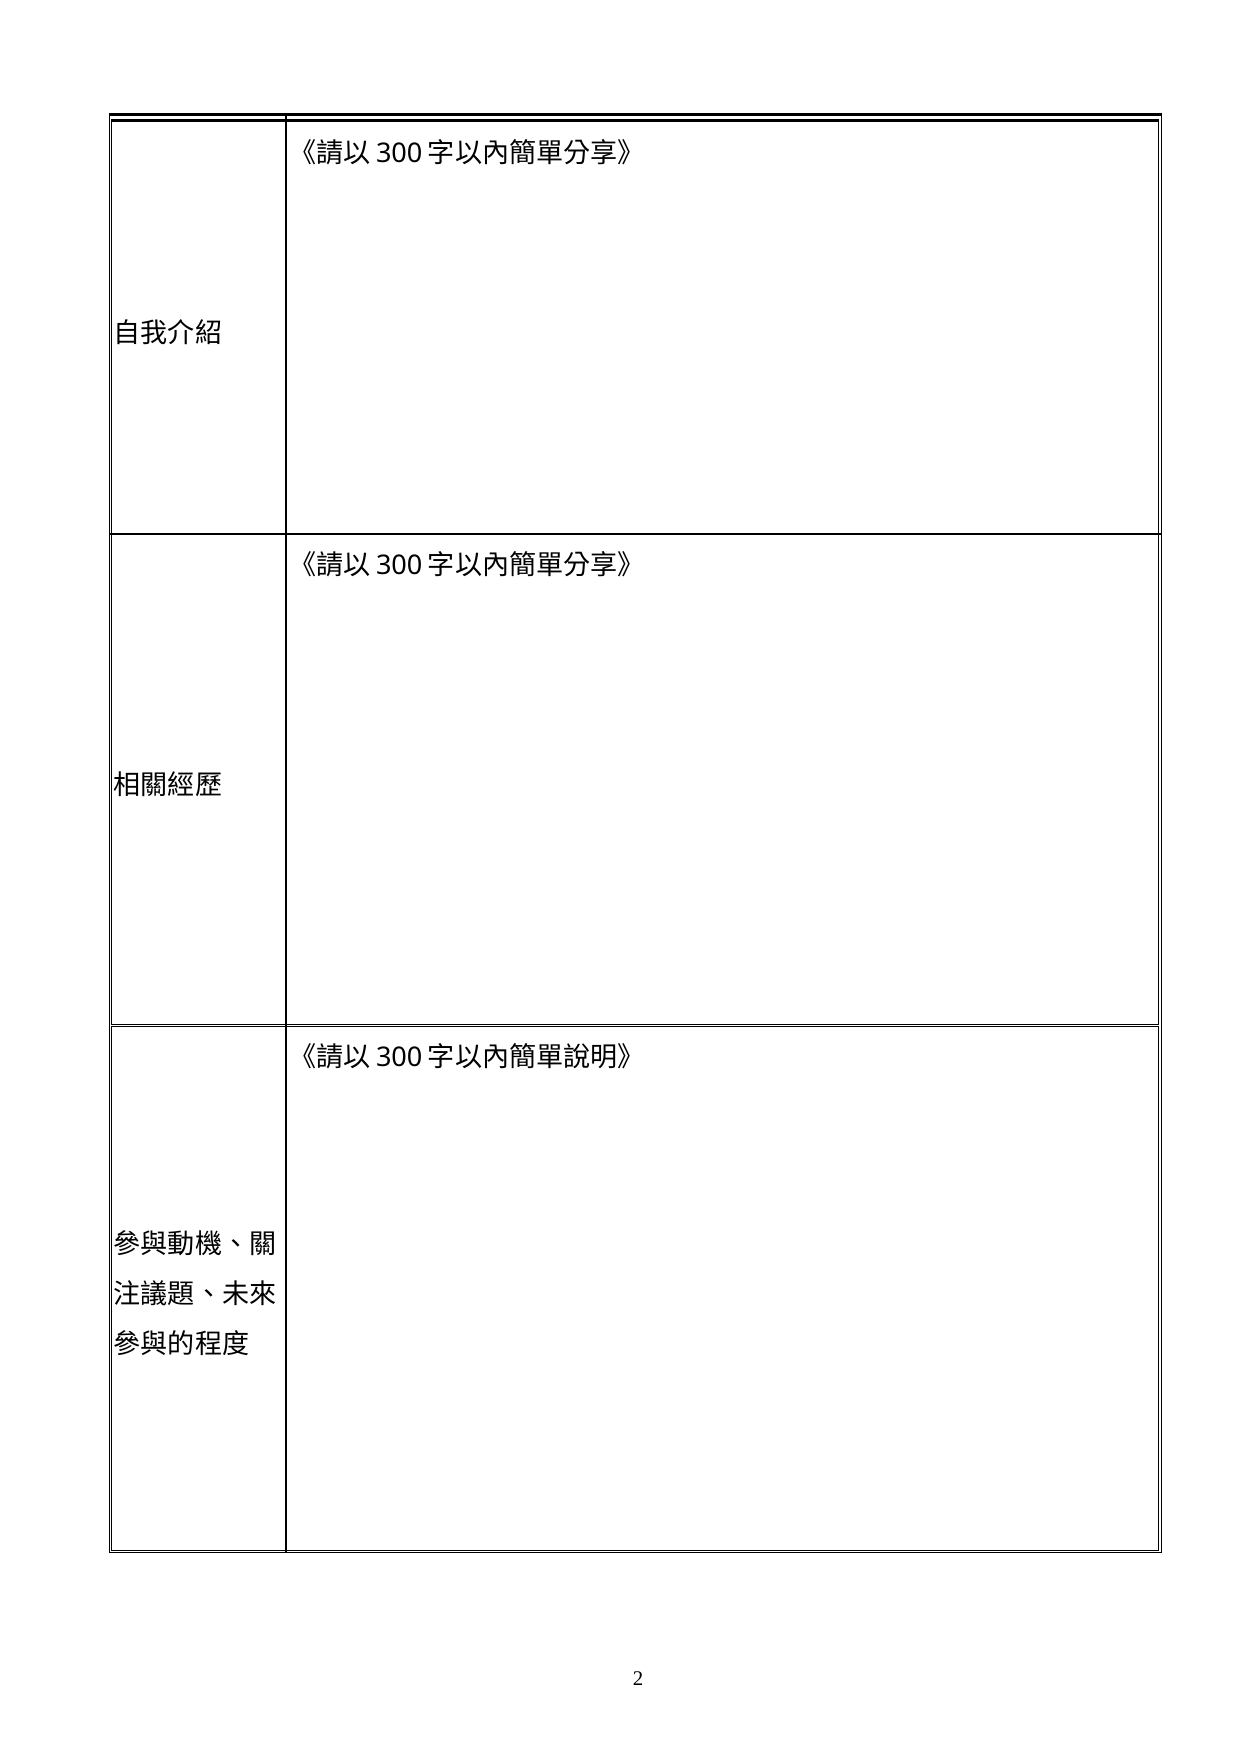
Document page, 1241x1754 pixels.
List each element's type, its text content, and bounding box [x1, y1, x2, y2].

table_cell 《請以300字以內簡單分享》 [287, 535, 1158, 1024]
table_cell 《請以300字以內簡單分享》 [287, 116, 1160, 533]
table_cell 參與動機、關注議題、未來參與的程度 [112, 1027, 285, 1549]
table_cell 相關經歷 [112, 535, 285, 1024]
table_cell 《請以300字以內簡單說明》 [287, 1027, 1158, 1549]
table_cell 自我介紹 [112, 122, 285, 533]
